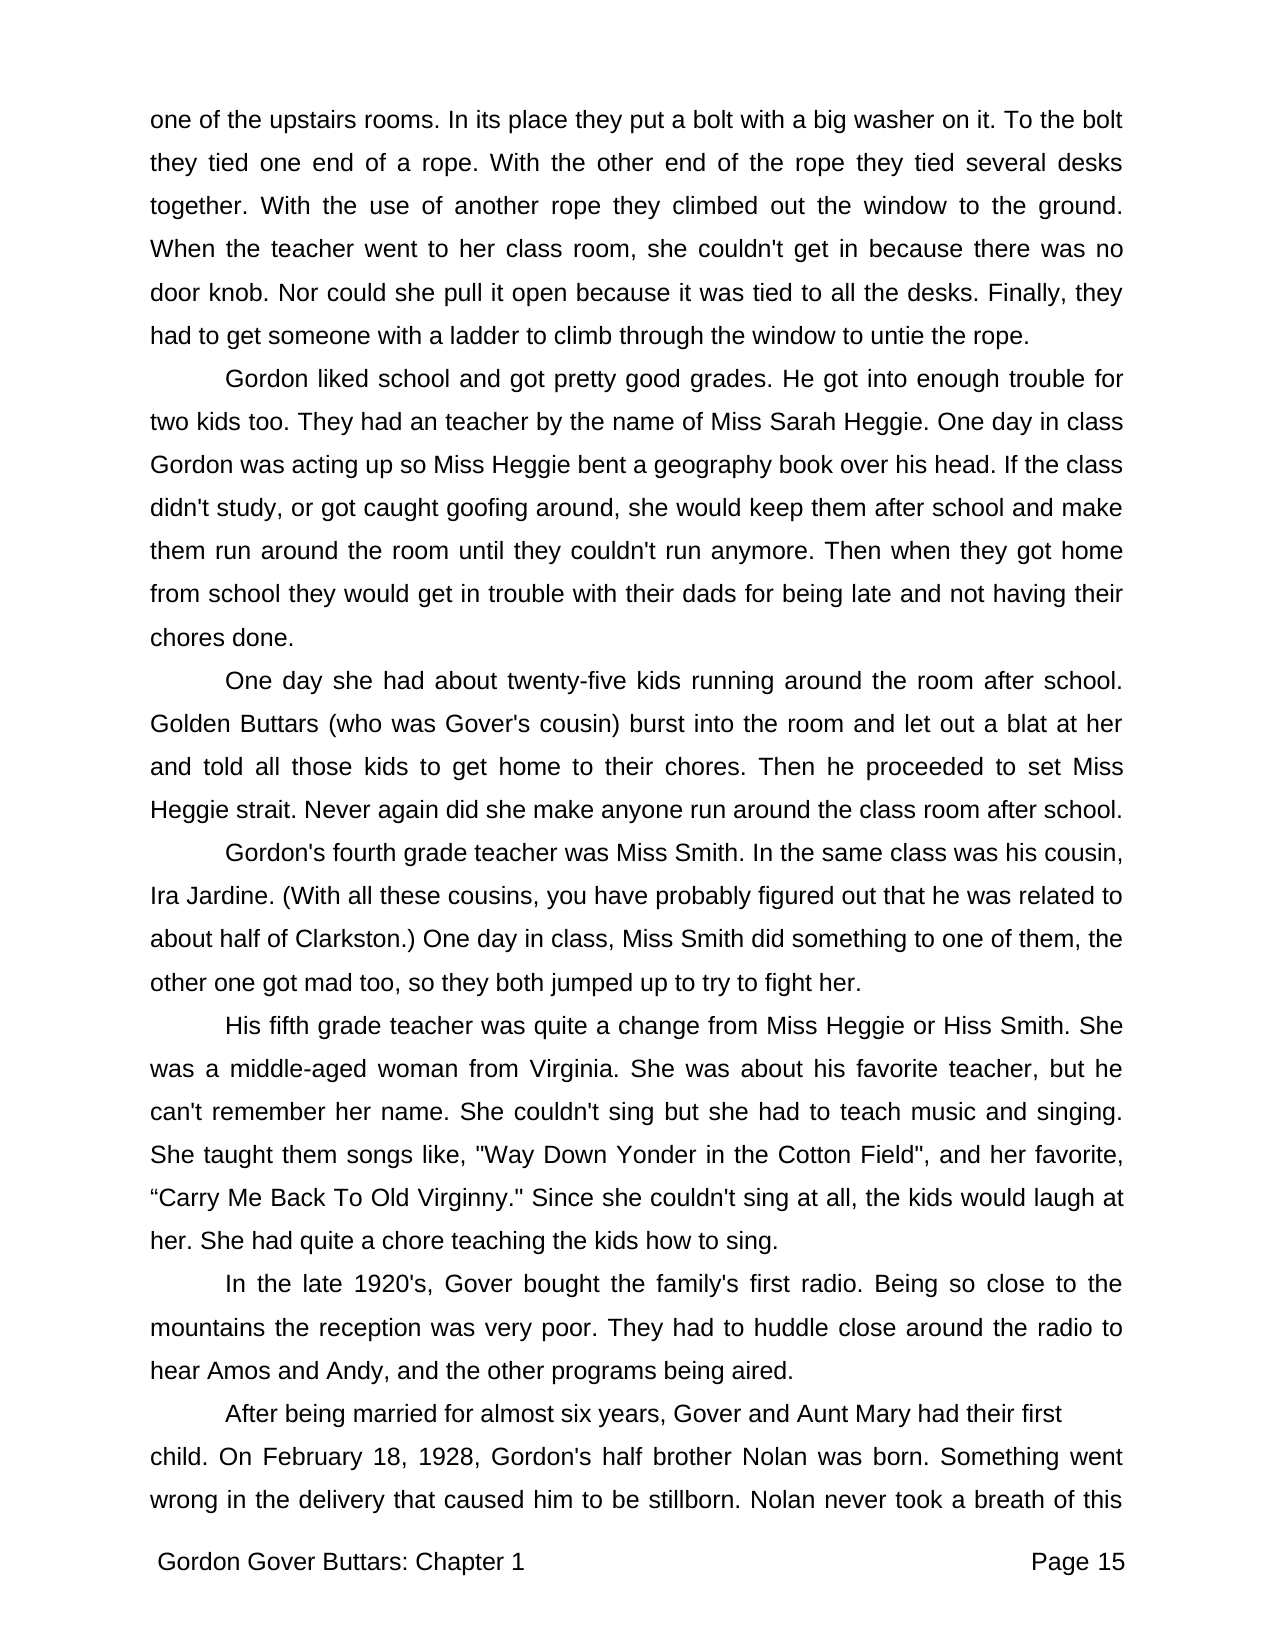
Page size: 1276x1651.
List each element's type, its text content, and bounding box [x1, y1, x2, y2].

text Gordon liked school and got pretty good grades. He got into enough trouble for two kids too. They had an teacher by the name of Miss Sarah Heggie. One day in class Gordon was acting up so Miss Heggie bent a geography book over his head. If the class didn't study, or got caught goofing around, she would keep them after school and make them run around the room until they couldn't run anymore. Then when they got home from school they would get in trouble with their dads for being late and not having their chores done. [150, 364, 1125, 651]
text His fifth grade teacher was quite a change from Miss Heggie or Hiss Smith. She was a middle-aged woman from Virginia. She was about his favorite teacher, but he can't remember her name. She couldn't sing but she had to teach music and singing. She taught them songs like, "Way Down Yonder in the Cotton Field", and her favorite, “Carry Me Back To Old Virginny." Since she couldn't sing at all, the kids would laugh at her. She had quite a chore teaching the kids how to sing. [150, 1011, 1125, 1255]
text In the late 1920's, Gover bought the family's first radio. Being so close to the mountains the reception was very poor. They had to huddle close around the radio to hear Amos and Andy, and the other programs being aired. [150, 1269, 1125, 1384]
text On April Fool's Day in the fourth grade a bunch of kids (Gordon included) got in the school house before any one else was there and took the door knob off the door in one of the upstairs rooms. In its place they put a bolt with a big washer on it. To the bolt they tied one end of a rope. With the other end of the rope they tied several desks together. With the use of another rope they climbed out the window to the ground. When the teacher went to her class room, she couldn't get in because there was no door knob. Nor could she pull it open because it was tied to all the desks. Finally, they had to get someone with a ladder to climb through the window to untie the rope. [150, 105, 1125, 349]
text After being married for almost six years, Gover and Aunt Mary had their first [150, 1399, 1125, 1427]
text Gordon's fourth grade teacher was Miss Smith. In the same class was his cousin, Ira Jardine. (With all these cousins, you have probably figured out that he was related to about half of Clarkston.) One day in class, Miss Smith did something to one of them, the other one got mad too, so they both jumped up to try to fight her. [150, 838, 1125, 996]
text child. On February 18, 1928, Gordon's half brother Nolan was born. Something went wrong in the delivery that caused him to be stillborn. Nolan never took a breath of this life. Then on January 30, 1929 William Ralph was born. Soon after Ralph was born, Gover moved his family to Burley, Idaho where he had bought a sixty acre farm with good sized house. Moving away from Clarkston was hard for Gordon. This move changed the course of the rest of his life. [150, 1442, 1125, 1514]
text One day she had about twenty-five kids running around the room after school. Golden Buttars (who was Gover's cousin) burst into the room and let out a blat at her and told all those kids to get home to their chores. Then he proceeded to set Miss Heggie strait. Never again did she make anyone run around the class room after school. [150, 666, 1125, 824]
